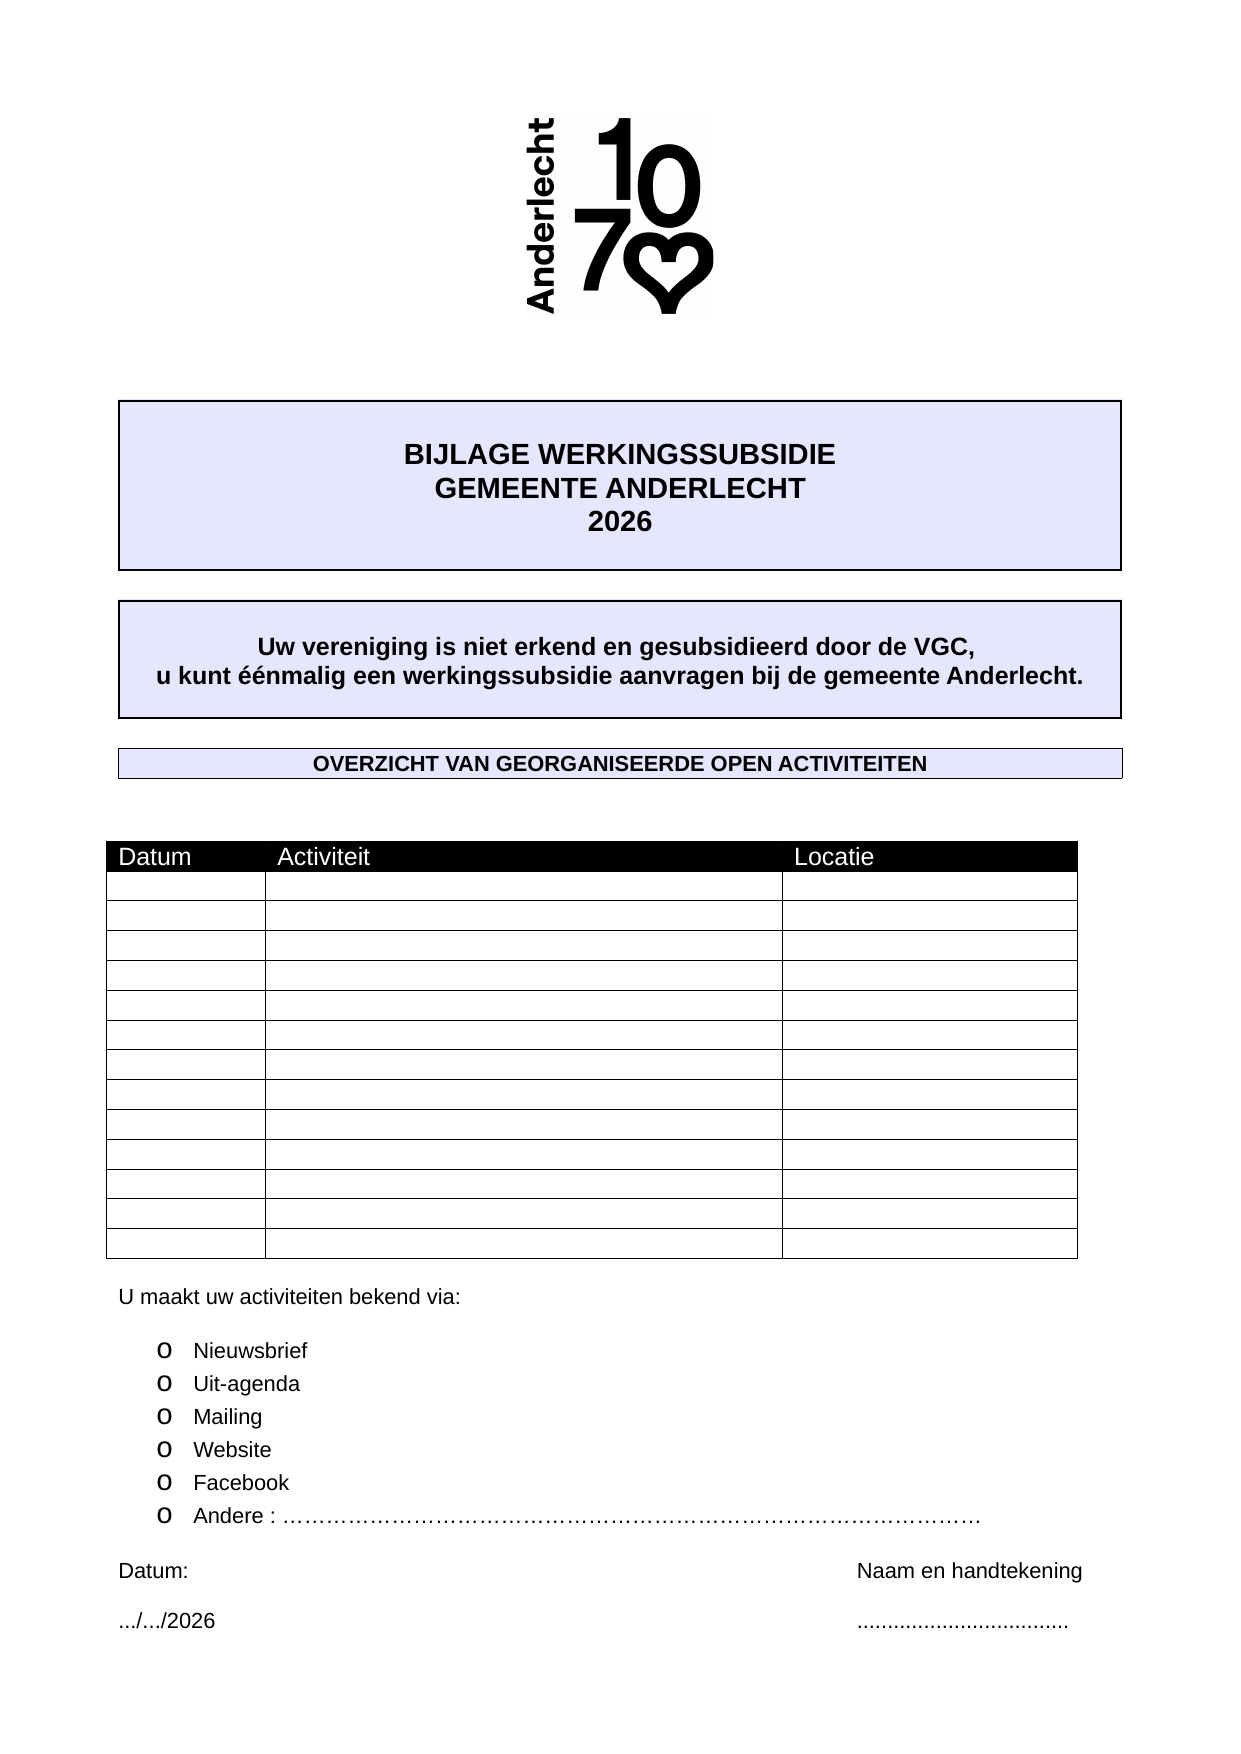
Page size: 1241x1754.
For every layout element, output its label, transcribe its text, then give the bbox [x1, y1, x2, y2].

list Facebook [156, 1467, 1122, 1499]
table_cell [783, 1110, 1077, 1139]
text OVERZICHT VAN GEORGANISEERDE OPEN ACTIVITEITEN [119, 749, 1122, 778]
table_cell [783, 1199, 1077, 1228]
table_cell [266, 901, 782, 930]
list Website [156, 1433, 1122, 1467]
table_cell [107, 961, 265, 990]
table_cell [783, 872, 1077, 900]
table_cell [266, 931, 782, 960]
table_cell [783, 1080, 1077, 1109]
table_cell [107, 1229, 265, 1258]
picture [526, 118, 714, 314]
table_cell [107, 931, 265, 960]
table_cell [107, 1050, 265, 1079]
table_cell [783, 961, 1077, 990]
text GEMEENTE ANDERLECHT [120, 467, 1120, 500]
table_cell [107, 872, 265, 900]
table_cell [783, 1021, 1077, 1049]
table_cell [783, 931, 1077, 960]
text Uw vereniging is niet erkend en gesubsidieerd door de VGC, u kunt éénmalig een werkingssubsidie aanvragen bij de gemeente Anderlecht. [120, 628, 1120, 686]
table_cell [266, 1050, 782, 1079]
table_cell [107, 1021, 265, 1049]
table_cell [783, 991, 1077, 1019]
table_cell [107, 1110, 265, 1139]
table_cell [107, 901, 265, 930]
table_cell [266, 1229, 782, 1258]
text BIJLAGE WERKINGSSUBSIDIE [120, 433, 1120, 467]
table_cell [266, 1080, 782, 1109]
table_cell [783, 1140, 1077, 1168]
table_cell [266, 961, 782, 990]
table_cell [266, 872, 782, 900]
table_cell [107, 1080, 265, 1109]
text U maakt uw activiteiten bekend via: [118, 1284, 1122, 1309]
table_cell [266, 1170, 782, 1198]
table_cell [266, 991, 782, 1019]
table_cell [783, 1170, 1077, 1198]
table_cell [107, 991, 265, 1019]
table_cell [783, 901, 1077, 930]
table_cell [266, 1140, 782, 1168]
table_cell [266, 1199, 782, 1228]
table_header Activiteit [266, 842, 782, 871]
table_cell [107, 1199, 265, 1228]
table_header Locatie [783, 842, 1077, 871]
text .../.../2026 ................................... [118, 1608, 1122, 1633]
table_cell [783, 1229, 1077, 1258]
list Andere : …………………………………………………………………………………… [156, 1499, 1122, 1533]
table_header Datum [107, 842, 265, 871]
list Mailing [156, 1401, 1122, 1433]
list Nieuwsbrief [156, 1334, 1122, 1367]
table_cell [266, 1021, 782, 1049]
table_cell [107, 1140, 265, 1168]
table_cell [783, 1050, 1077, 1079]
list Uit-agenda [156, 1367, 1122, 1401]
text Datum: Naam en handtekening [118, 1558, 1122, 1583]
table_cell [107, 1170, 265, 1198]
text 2026 [120, 500, 1120, 534]
table_cell [266, 1110, 782, 1139]
